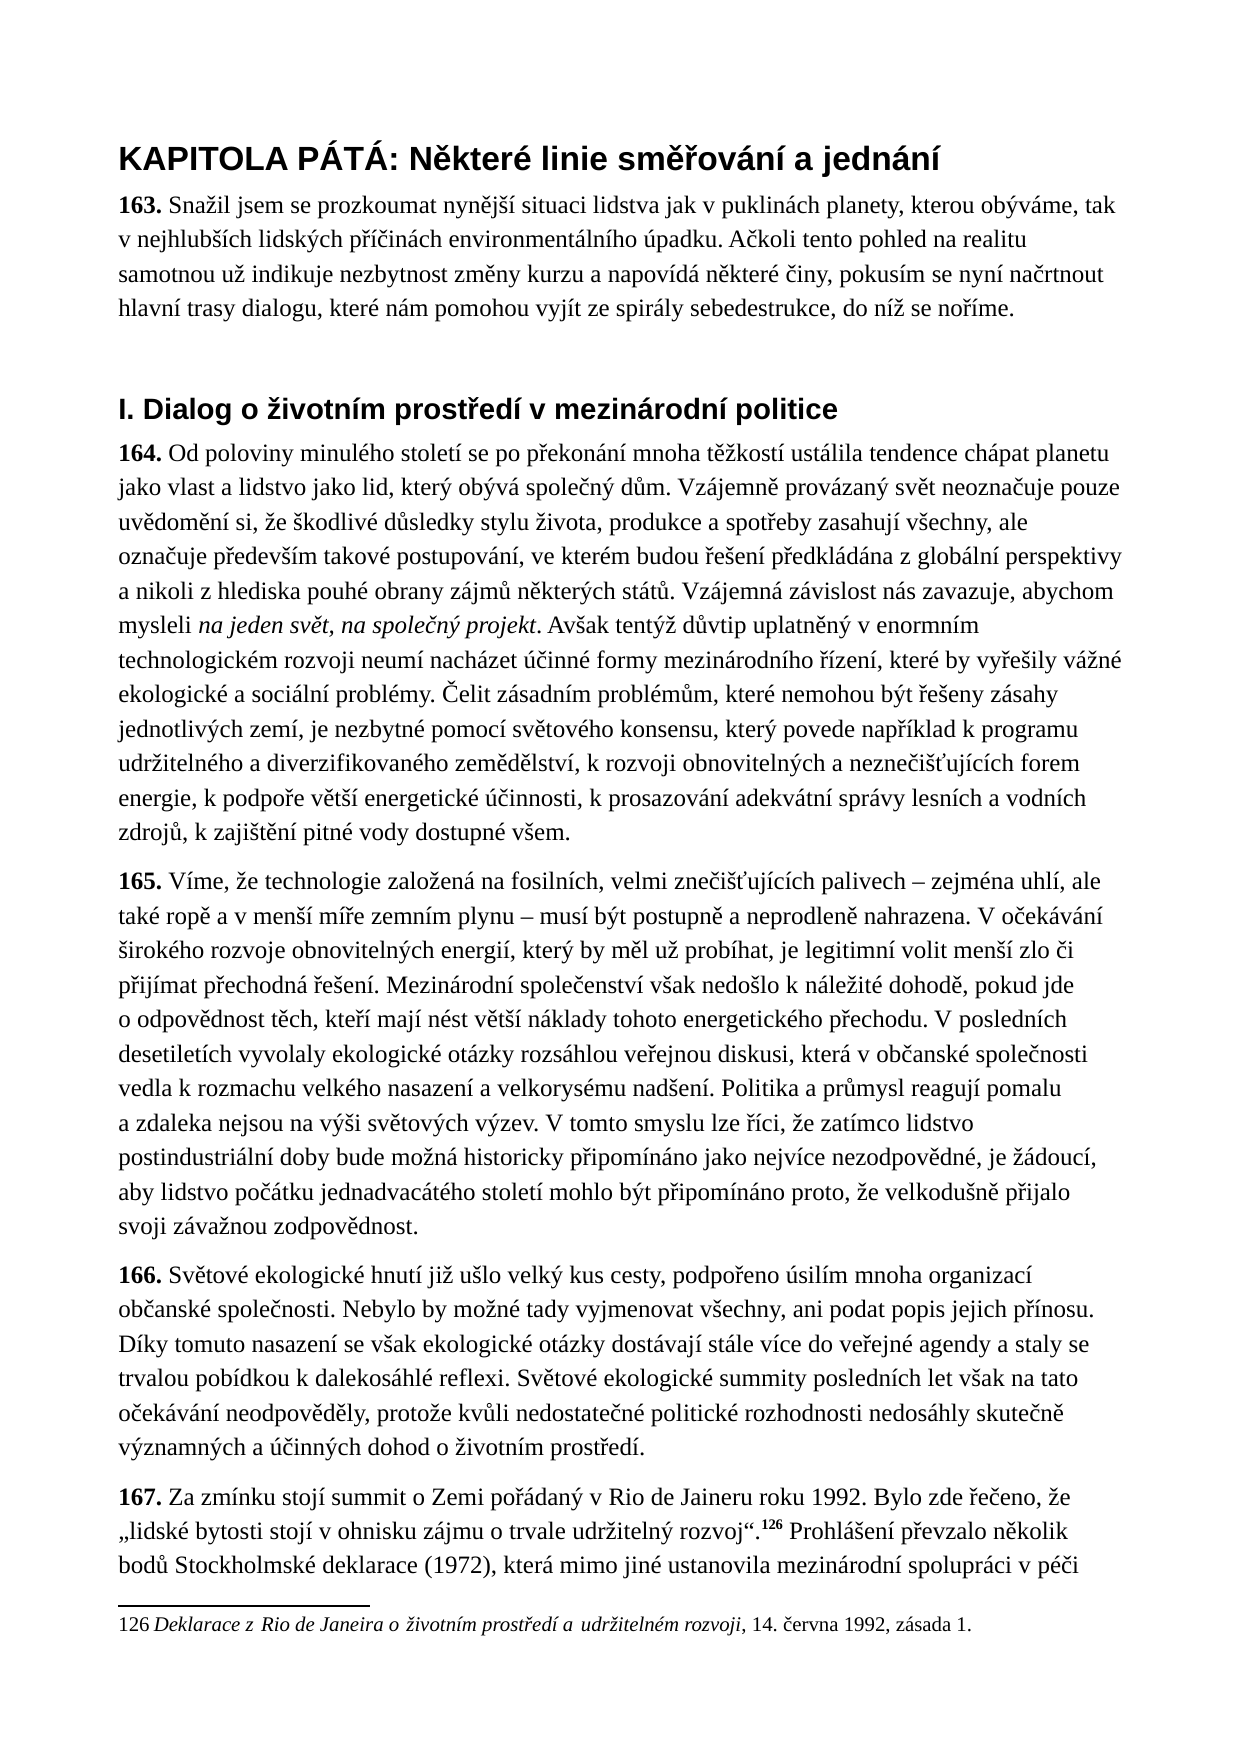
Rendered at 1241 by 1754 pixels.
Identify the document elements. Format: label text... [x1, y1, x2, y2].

subtitle KAPITOLA PÁTÁ: Některé linie směřování a jednání [118, 139, 1122, 178]
text 166. Světové ekologické hnutí již ušlo velký kus cesty, podpořeno úsilím mnoha organizací občanské společnosti. Nebylo by možné tady vyjmenovat všechny, ani podat popis jejich přínosu. Díky tomuto nasazení se však ekologické otázky dostávají stále více do veřejné agendy a staly se trvalou pobídkou k dalekosáhlé reflexi. Světové ekologické summity posledních let však na tato očekávání neodpověděly, protože kvůli nedostatečné politické rozhodnosti nedosáhly skutečně významných a účinných dohod o životním prostředí. [118, 1260, 1122, 1461]
text Deklarace z Rio de Janeira o životním prostředí a udržitelném rozvoji, 14. června 1992, zásada 1. [118, 1612, 1122, 1636]
text 164. Od poloviny minulého století se po překonání mnoha těžkostí ustálila tendence chápat planetu jako vlast a lidstvo jako lid, který obývá společný dům. Vzájemně provázaný svět neoznačuje pouze uvědomění si, že škodlivé důsledky stylu života, produkce a spotřeby zasahují všechny, ale označuje především takové postupování, ve kterém budou řešení předkládána z globální perspektivy a nikoli z hlediska pouhé obrany zájmů některých států. Vzájemná závislost nás zavazuje, abychom mysleli na jeden svět, na společný projekt. Avšak tentýž důvtip uplatněný v enormním technologickém rozvoji neumí nacházet účinné formy mezinárodního řízení, které by vyřešily vážné ekologické a sociální problémy. Čelit zásadním problémům, které nemohou být řešeny zásahy jednotlivých zemí, je nezbytné pomocí světového konsensu, který povede například k programu udržitelného a diverzifikovaného zemědělství, k rozvoji obnovitelných a neznečišťujících forem energie, k podpoře větší energetické účinnosti, k prosazování adekvátní správy lesních a vodních zdrojů, k zajištění pitné vody dostupné všem. [118, 438, 1122, 846]
text 167. Za zmínku stojí summit o Zemi pořádaný v Rio de Jaineru roku 1992. Bylo zde řečeno, že „lidské bytosti stojí v ohnisku zájmu o trvale udržitelný rozvoj“. Prohlášení převzalo několik bodů Stockholmské deklarace (1972), která mimo jiné ustanovila mezinárodní spolupráci v péči [118, 1482, 1122, 1579]
text 165. Víme, že technologie založená na fosilních, velmi znečišťujících palivech – zejména uhlí, ale také ropě a v menší míře zemním plynu – musí být postupně a neprodleně nahrazena. V očekávání širokého rozvoje obnovitelných energií, který by měl už probíhat, je legitimní volit menší zlo či přijímat přechodná řešení. Mezinárodní společenství však nedošlo k náležité dohodě, pokud jde o odpovědnost těch, kteří mají nést větší náklady tohoto energetického přechodu. V posledních desetiletích vyvolaly ekologické otázky rozsáhlou veřejnou diskusi, která v občanské společnosti vedla k rozmachu velkého nasazení a velkorysému nadšení. Politika a průmysl reagují pomalu a zdaleka nejsou na výši světových výzev. V tomto smyslu lze říci, že zatímco lidstvo postindustriální doby bude možná historicky připomínáno jako nejvíce nezodpovědné, je žádoucí, aby lidstvo počátku jednadvacátého století mohlo být připomínáno proto, že velkodušně přijalo svoji závažnou zodpovědnost. [118, 866, 1122, 1240]
text 163. Snažil jsem se prozkoumat nynější situaci lidstva jak v puklinách planety, kterou obýváme, tak v nejhlubších lidských příčinách environmentálního úpadku. Ačkoli tento pohled na realitu samotnou už indikuje nezbytnost změny kurzu a napovídá některé činy, pokusím se nyní načrtnout hlavní trasy dialogu, které nám pomohou vyjít ze spirály sebedestrukce, do níž se noříme. [118, 190, 1122, 357]
subtitle I. Dialog o životním prostředí v mezinárodní politice [118, 392, 1122, 425]
